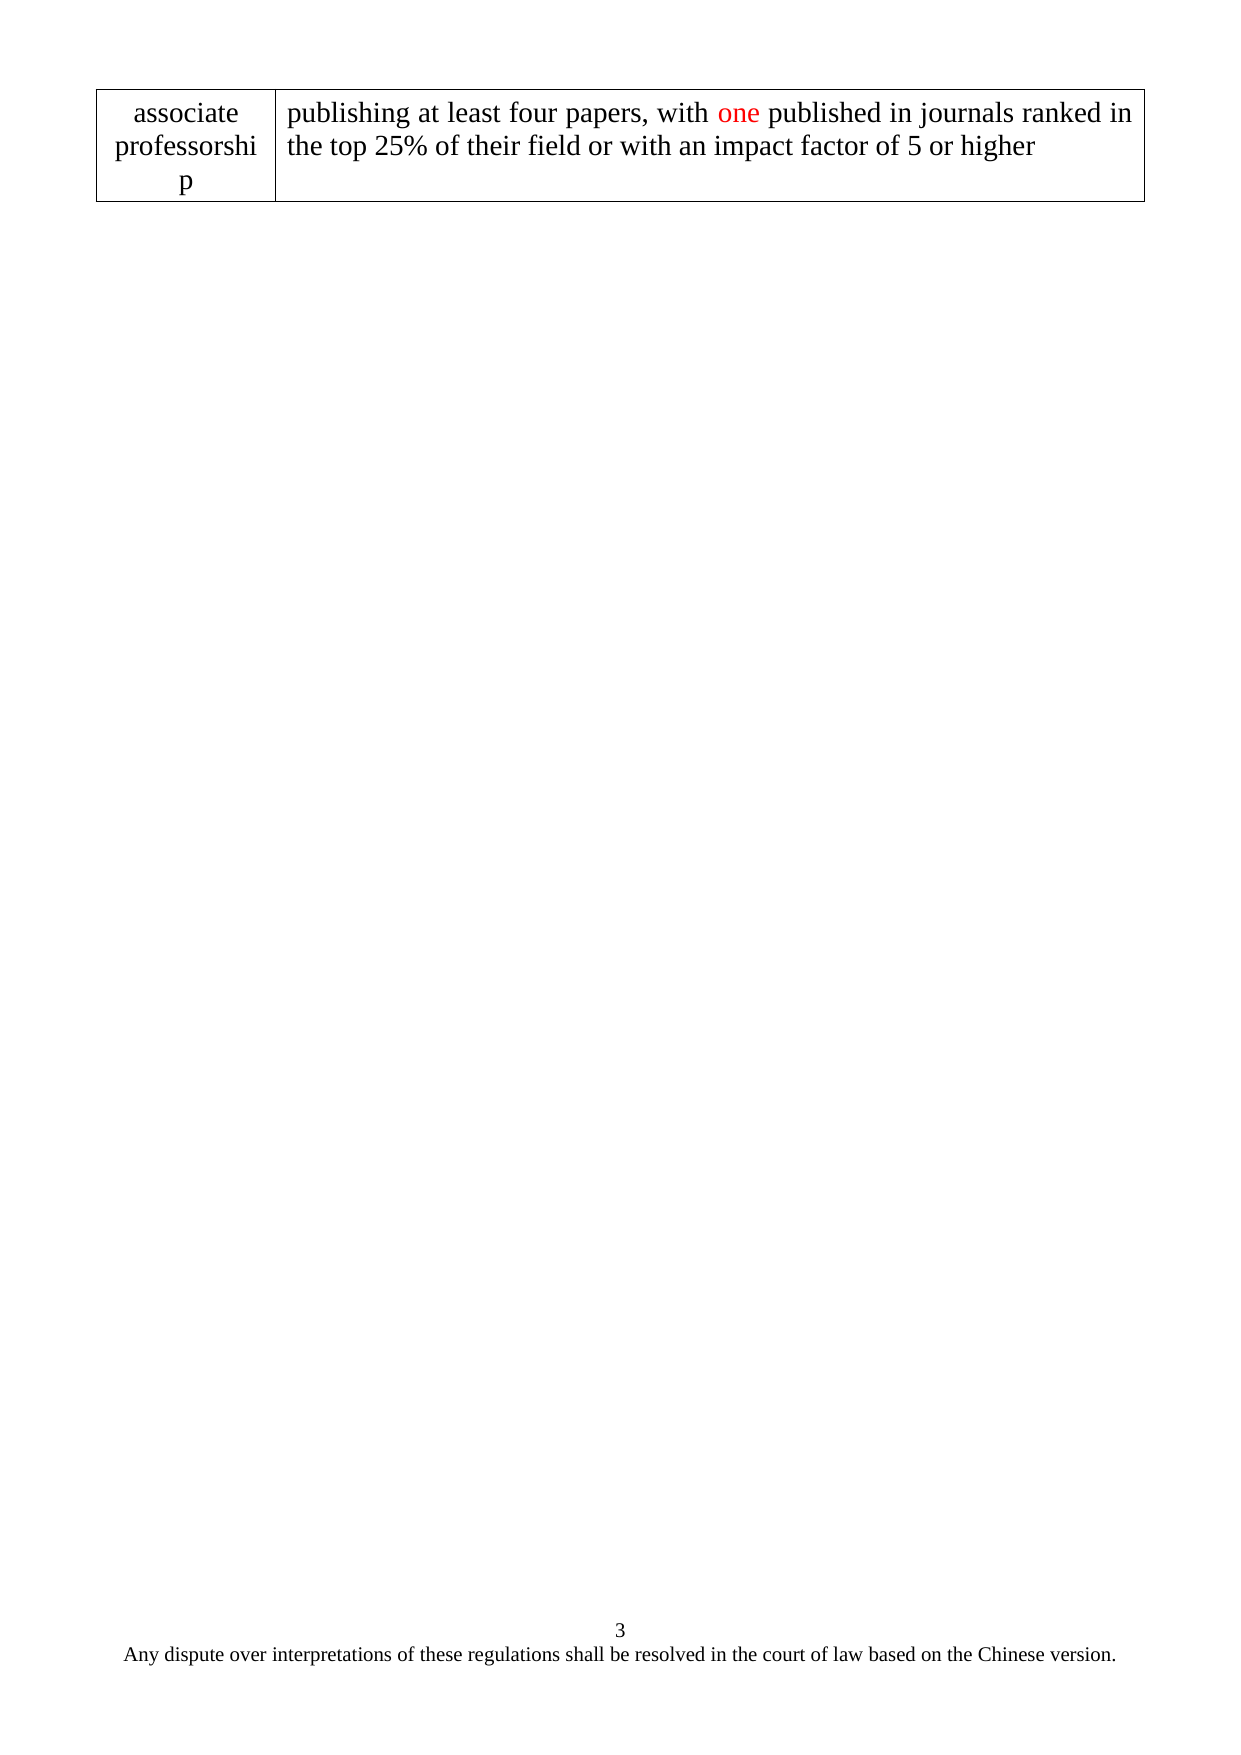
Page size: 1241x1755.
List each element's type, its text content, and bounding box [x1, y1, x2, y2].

table_cell publishing at least four papers, with one published in journals ranked in the top 25% of their field or with an impact factor of 5 or higher [276, 90, 1144, 201]
table_cell associate professorship [97, 90, 275, 201]
